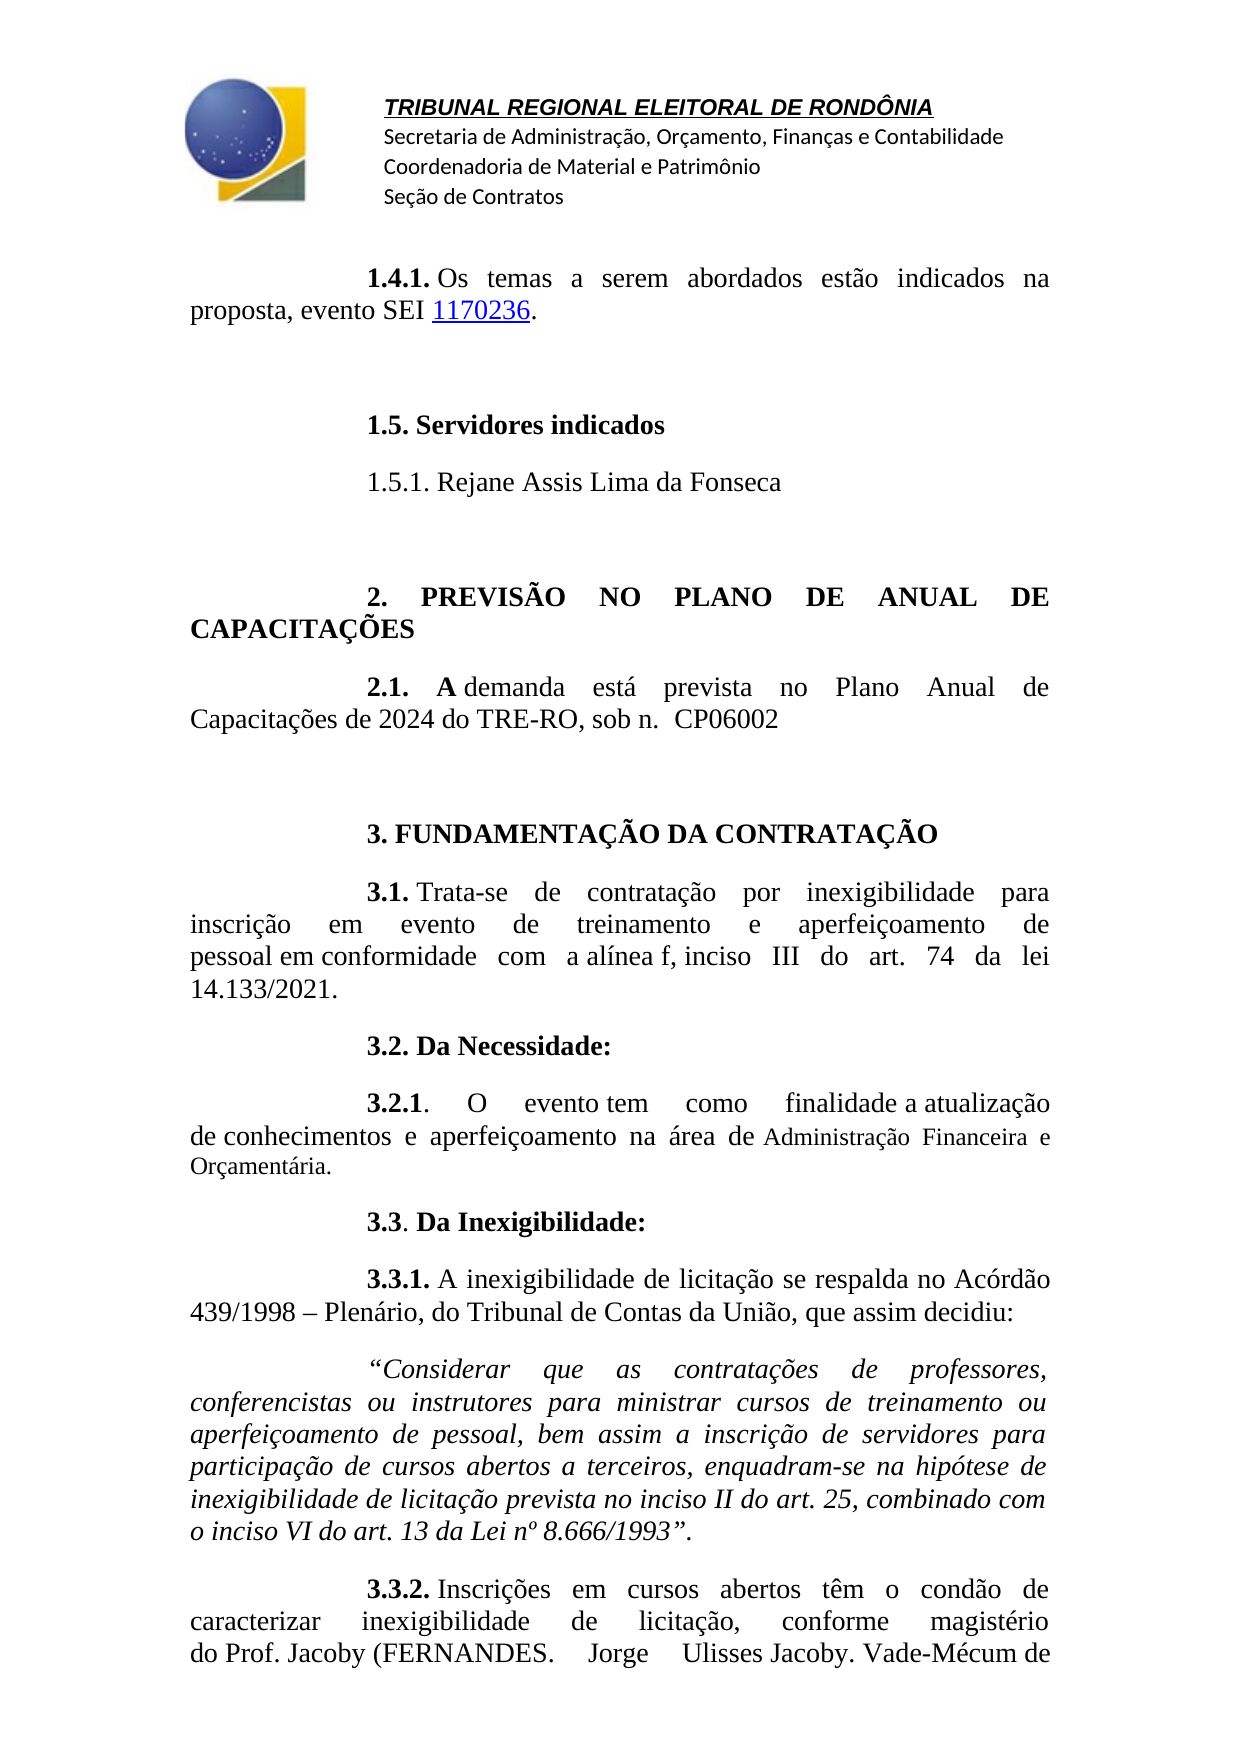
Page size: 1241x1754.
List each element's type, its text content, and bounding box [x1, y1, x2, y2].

text 3.3. Da Inexigibilidade: [190, 1205, 1051, 1237]
text 3. FUNDAMENTAÇÃO DA CONTRATAÇÃO [190, 817, 1051, 849]
text 3.1. Trata-se de contratação por inexigibilidade para inscrição em evento de treinamento e aperfeiçoamento de pessoal em conformidade com a alínea f, inciso III do art. 74 da lei 14.133/2021. [190, 874, 1051, 1004]
text “Considerar que as contratações de professores, conferencistas ou instrutores para ministrar cursos de treinamento ou aperfeiçoamento de pessoal, bem assim a inscrição de servidores para participação de cursos abertos a terceiros, enquadram-se na hipótese de inexigibilidade de licitação prevista no inciso II do art. 25, combinado com o inciso VI do art. 13 da Lei nº 8.666/1993”. [190, 1352, 1051, 1547]
text 1.5.1. Rejane Assis Lima da Fonseca [190, 465, 1051, 498]
text 3.2.1. O evento tem como finalidade a atualização de conhecimentos e aperfeiçoamento na área de Administração Financeira e Orçamentária. [190, 1087, 1051, 1180]
text 2.1. A demanda está prevista no Plano Anual de Capacitações de 2024 do TRE-RO, sob n. CP06002 [190, 670, 1051, 735]
text 3.3.2. Inscrições em cursos abertos têm o condão de caracterizar inexigibilidade de licitação, conforme magistério do Prof. Jacoby (FERNANDES. Jorge Ulisses Jacoby. Vade-Mécum de [190, 1572, 1051, 1669]
text 2. PREVISÃO NO PLANO DE ANUAL DE CAPACITAÇÕES [190, 580, 1051, 645]
text 3.2. Da Necessidade: [190, 1029, 1051, 1062]
text 3.3.1. A inexigibilidade de licitação se respalda no Acórdão 439/1998 – Plenário, do Tribunal de Contas da União, que assim decidiu: [190, 1262, 1051, 1327]
text 1.5. Servidores indicados [190, 408, 1051, 440]
text 1.4.1. Os temas a serem abordados estão indicados na proposta, evento SEI 1170236. [190, 261, 1051, 326]
